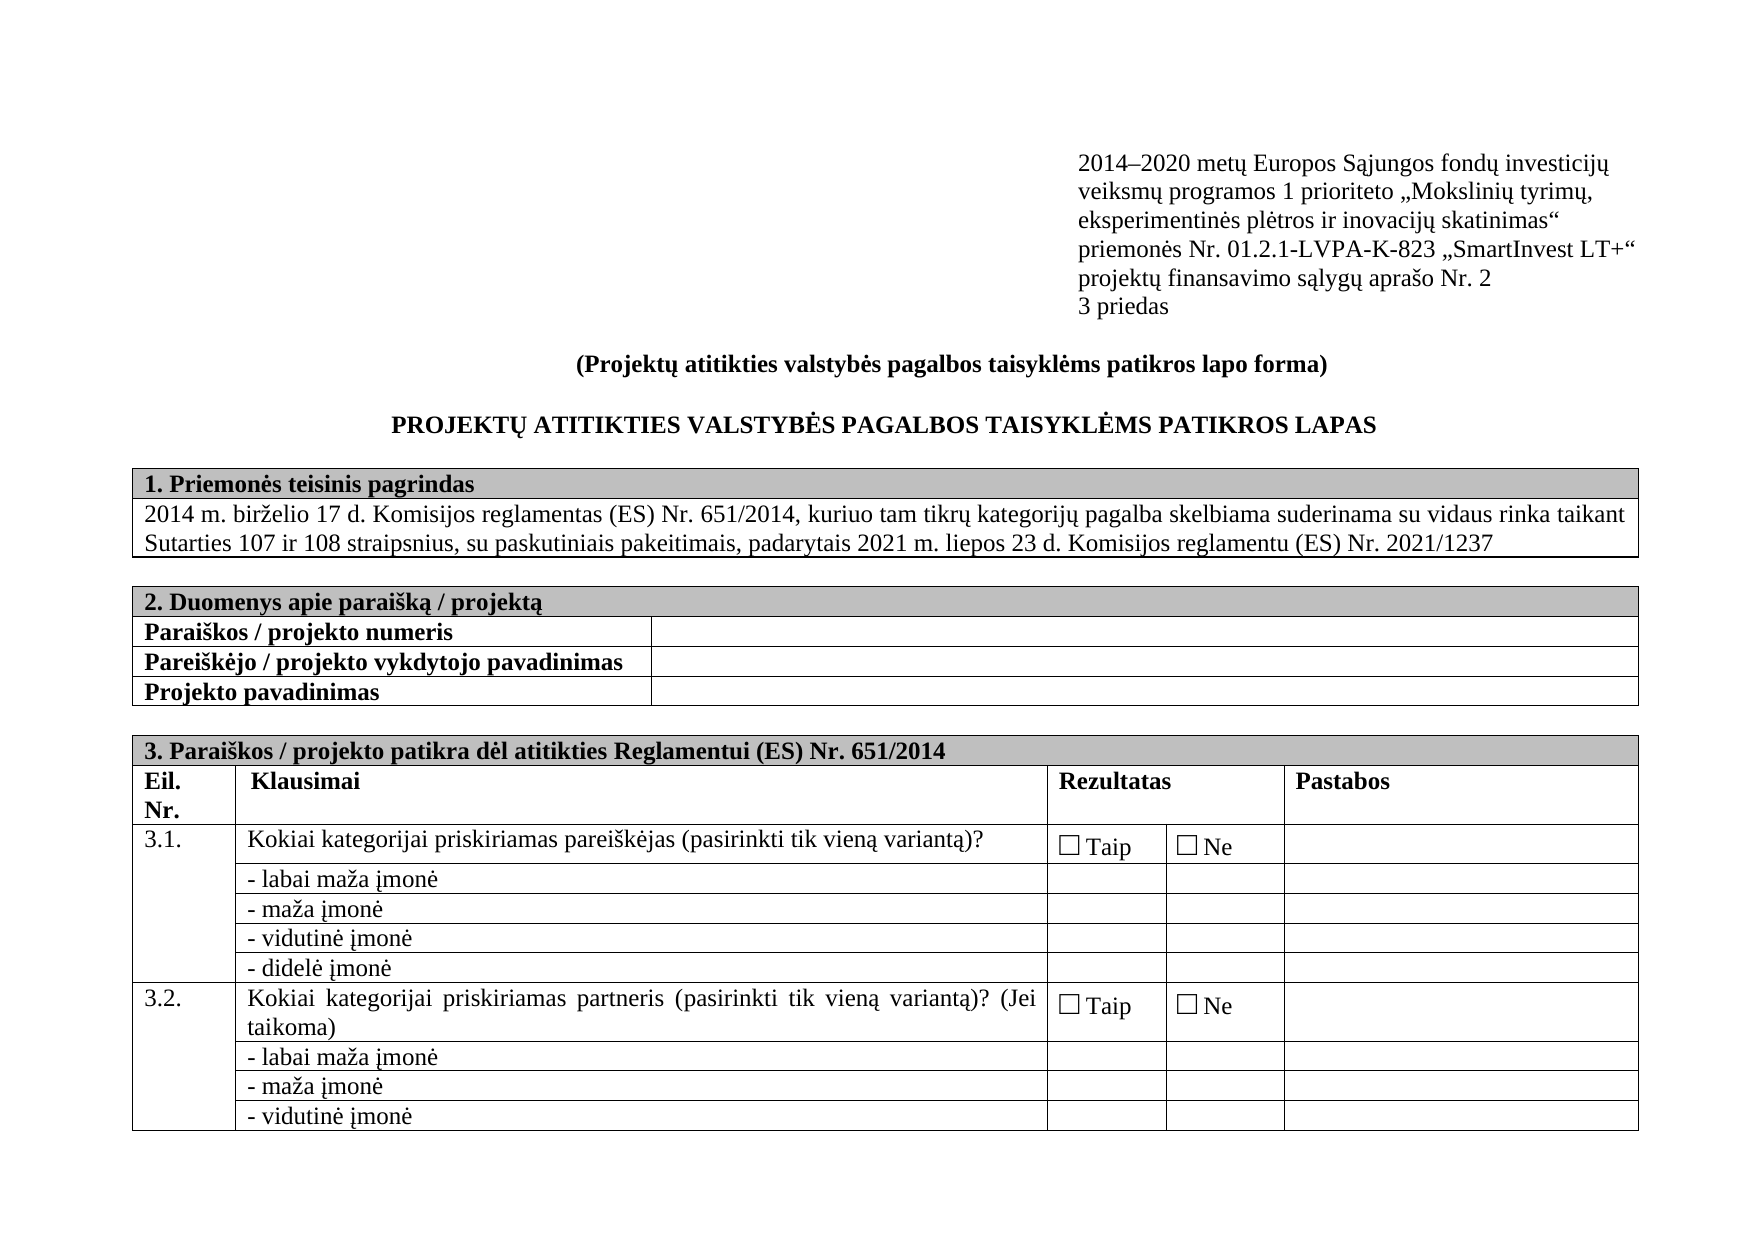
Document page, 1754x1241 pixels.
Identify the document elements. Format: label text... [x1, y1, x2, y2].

table_cell 3.1. [133, 825, 235, 982]
table_cell Pastabos [1285, 766, 1638, 823]
table_cell [1285, 864, 1638, 893]
table_cell [1167, 924, 1284, 952]
table_cell Rezultatas [1048, 766, 1284, 823]
table_cell [1167, 864, 1284, 893]
table_cell - vidutinė įmonė [236, 1101, 1047, 1130]
table_cell □ Taip [1048, 983, 1166, 1041]
text priemonės Nr. 01.2.1-LVPA-K-823 „SmartInvest LT+“ [1078, 234, 1636, 263]
table_cell - vidutinė įmonė [236, 924, 1047, 952]
table_cell - labai maža įmonė [236, 864, 1047, 893]
table_cell [1048, 894, 1166, 922]
table_cell Kokiai kategorijai priskiriamas pareiškėjas (pasirinkti tik vieną variantą)? [236, 825, 1047, 863]
table_cell - maža įmonė [236, 894, 1047, 922]
table_cell [1048, 953, 1166, 982]
table_cell [652, 617, 1638, 646]
table_cell - labai maža įmonė [236, 1042, 1047, 1070]
table_cell [1048, 1101, 1166, 1130]
table_cell [1285, 825, 1638, 863]
table_header 3. Paraiškos / projekto patikra dėl atitikties Reglamentui (ES) Nr. 651/2014 [133, 736, 1638, 765]
text PROJEKTŲ ATITIKTIES VALSTYBĖS PAGALBOS TAISYKLĖMS Patikros lapas [133, 411, 1636, 439]
table_cell [652, 677, 1638, 705]
table_cell [1048, 864, 1166, 893]
table_cell [1167, 953, 1284, 982]
table_cell [1167, 1042, 1284, 1070]
table_cell 2014 m. birželio 17 d. Komisijos reglamentas (ES) Nr. 651/2014, kuriuo tam tikrų kategorijų pagalba skelbiama suderinama su vidaus rinka taikant Sutarties 107 ir 108 straipsnius, su paskutiniais pakeitimais, padarytais 2021 m. liepos 23 d. Komisijos reglamentu (ES) Nr. 2021/1237 [133, 499, 1638, 556]
table_cell [1285, 894, 1638, 922]
table_cell [1167, 1101, 1284, 1130]
table_cell Pareiškėjo / projekto vykdytojo pavadinimas [133, 647, 651, 676]
text (Projektų atitikties valstybės pagalbos taisyklėms patikros lapo forma) [133, 349, 1636, 378]
table_cell [1048, 924, 1166, 952]
table_cell □ Ne [1167, 825, 1284, 863]
table_header 1. Priemonės teisinis pagrindas [133, 469, 1638, 498]
text eksperimentinės plėtros ir inovacijų skatinimas“ [1078, 205, 1636, 234]
table_cell Paraiškos / projekto numeris [133, 617, 651, 646]
table_cell [1285, 953, 1638, 982]
table_cell [652, 647, 1638, 676]
table_cell [1285, 924, 1638, 952]
table_cell □ Taip [1048, 825, 1166, 863]
table_cell [1048, 1042, 1166, 1070]
table_cell - maža įmonė [236, 1071, 1047, 1100]
text projektų finansavimo sąlygų aprašo Nr. 2 [943, 263, 1636, 291]
text veiksmų programos 1 prioriteto „Mokslinių tyrimų, [1078, 176, 1636, 205]
text 2014–2020 metų Europos Sąjungos fondų investicijų [1078, 148, 1636, 176]
text 3 priedas [943, 291, 1636, 320]
table_cell [1285, 1042, 1638, 1070]
table_cell Kokiai kategorijai priskiriamas partneris (pasirinkti tik vieną variantą)? (Jei taikoma) [236, 983, 1047, 1041]
table_cell [1285, 983, 1638, 1041]
table_cell Klausimai [236, 766, 1047, 823]
table_cell Eil. Nr. [133, 766, 235, 823]
table_cell [1048, 1071, 1166, 1100]
table_cell - didelė įmonė [236, 953, 1047, 982]
table_cell [1167, 1071, 1284, 1100]
table_cell [1285, 1071, 1638, 1100]
table_cell [1167, 894, 1284, 922]
table_header 2. Duomenys apie paraišką / projektą [133, 587, 1638, 616]
table_cell 3.2. [133, 983, 235, 1130]
table_cell [1285, 1101, 1638, 1130]
table_cell Projekto pavadinimas [133, 677, 651, 705]
table_cell □ Ne [1167, 983, 1284, 1041]
